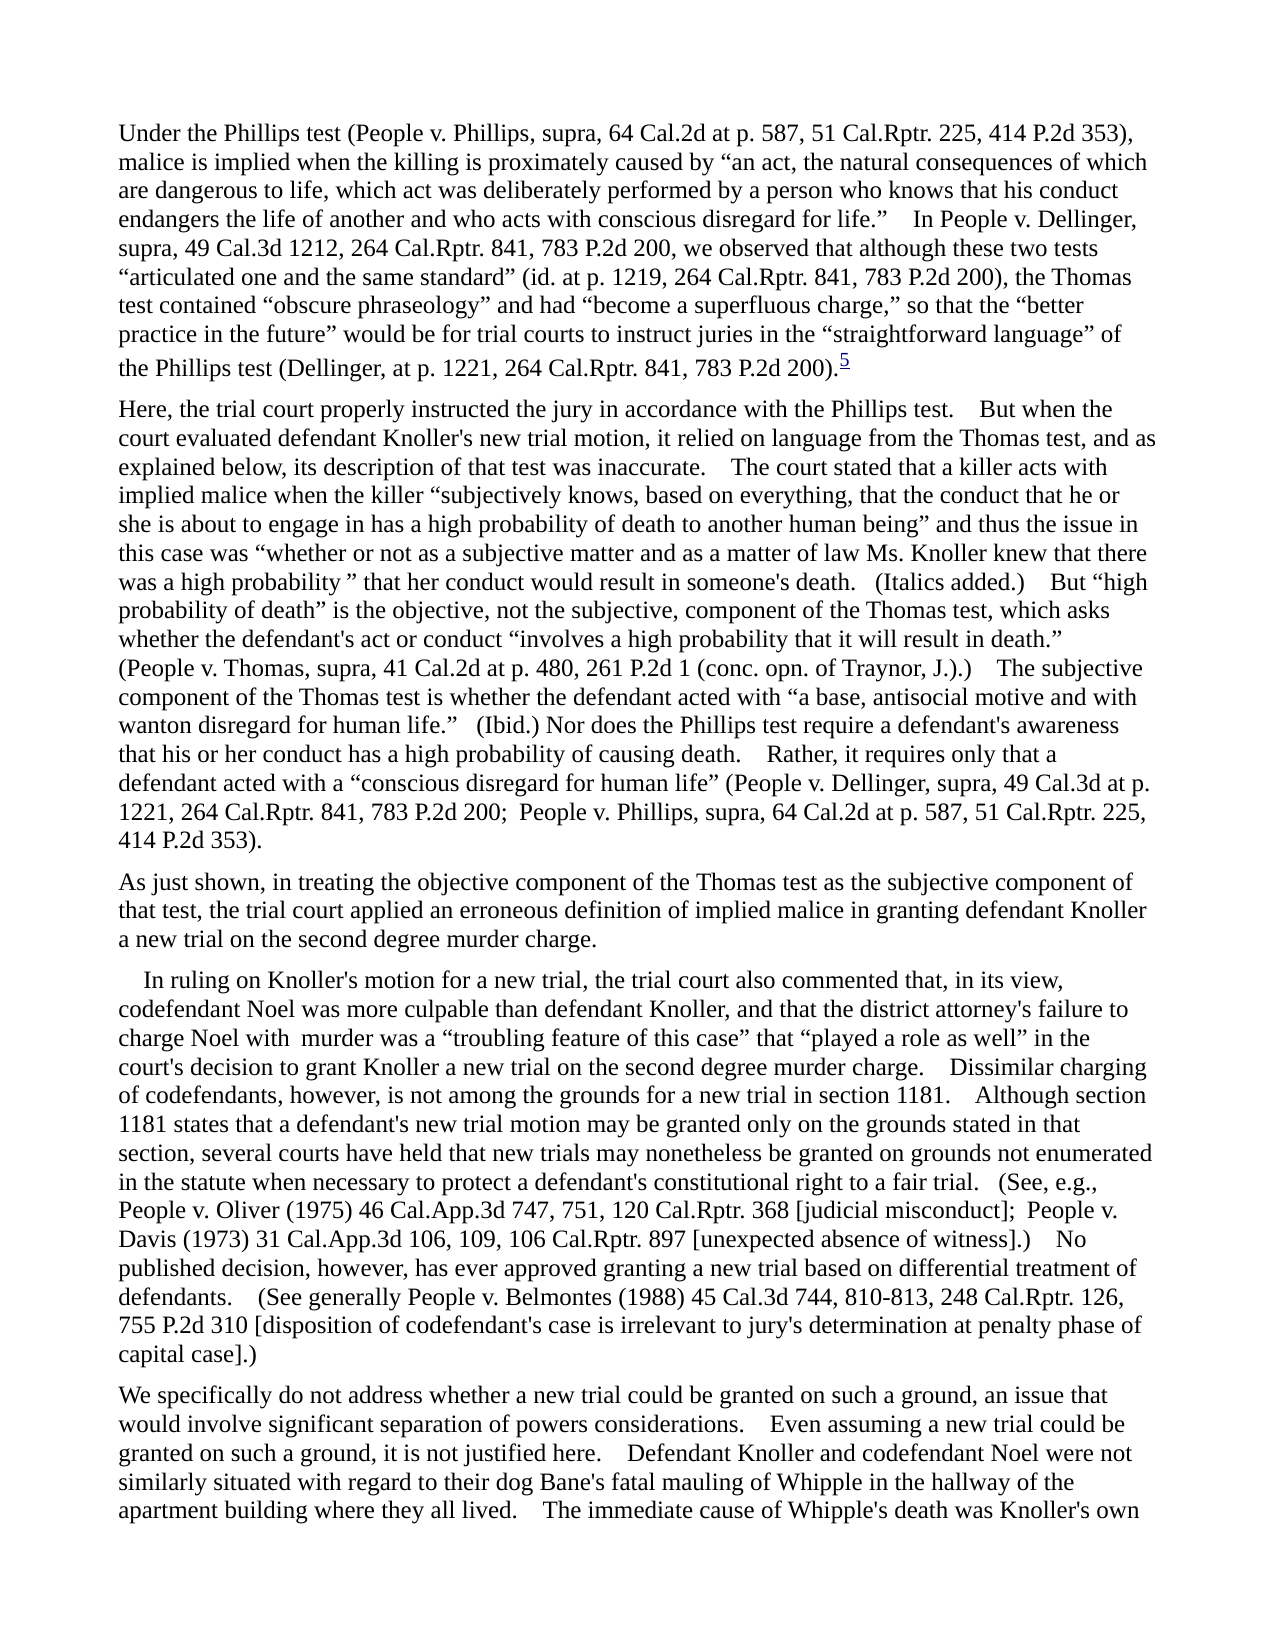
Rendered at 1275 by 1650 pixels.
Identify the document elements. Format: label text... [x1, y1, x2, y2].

text As just shown, in treating the objective component of the Thomas test as the subjective component of that test, the trial court applied an erroneous definition of implied malice in granting defendant Knoller a new trial on the second degree murder charge. [118, 867, 1157, 953]
text Under the Phillips test (People v. Phillips, supra, 64 Cal.2d at p. 587, 51 Cal.Rptr. 225, 414 P.2d 353), malice is implied when the killing is proximately caused by “an act, the natural consequences of which are dangerous to life, which act was deliberately performed by a person who knows that his conduct endangers the life of another and who acts with conscious disregard for life.” In People v. Dellinger, supra, 49 Cal.3d 1212, 264 Cal.Rptr. 841, 783 P.2d 200, we observed that although these two tests “articulated one and the same standard” (id. at p. 1219, 264 Cal.Rptr. 841, 783 P.2d 200), the Thomas test contained “obscure phraseology” and had “become a superfluous charge,” so that the “better practice in the future” would be for trial courts to instruct juries in the “straightforward language” of the Phillips test (Dellinger, at p. 1221, 264 Cal.Rptr. 841, 783 P.2d 200).5 [118, 118, 1157, 382]
text In ruling on Knoller's motion for a new trial, the trial court also commented that, in its view, codefendant Noel was more culpable than defendant Knoller, and that the district attorney's failure to charge Noel with murder was a “troubling feature of this case” that “played a role as well” in the court's decision to grant Knoller a new trial on the second degree murder charge. Dissimilar charging of codefendants, however, is not among the grounds for a new trial in section 1181. Although section 1181 states that a defendant's new trial motion may be granted only on the grounds stated in that section, several courts have held that new trials may nonetheless be granted on grounds not enumerated in the statute when necessary to protect a defendant's constitutional right to a fair trial. (See, e.g., People v. Oliver (1975) 46 Cal.App.3d 747, 751, 120 Cal.Rptr. 368 [judicial misconduct]; People v. Davis (1973) 31 Cal.App.3d 106, 109, 106 Cal.Rptr. 897 [unexpected absence of witness].) No published decision, however, has ever approved granting a new trial based on differential treatment of defendants. (See generally People v. Belmontes (1988) 45 Cal.3d 744, 810-813, 248 Cal.Rptr. 126, 755 P.2d 310 [disposition of codefendant's case is irrelevant to jury's determination at penalty phase of capital case].) [118, 965, 1157, 1368]
text We specifically do not address whether a new trial could be granted on such a ground, an issue that would involve significant separation of powers considerations. Even assuming a new trial could be granted on such a ground, it is not justified here. Defendant Knoller and codefendant Noel were not similarly situated with regard to their dog Bane's fatal mauling of Whipple in the hallway of the apartment building where they all lived. The immediate cause of Whipple's death was Knoller's own [118, 1380, 1157, 1524]
text Here, the trial court properly instructed the jury in accordance with the Phillips test. But when the court evaluated defendant Knoller's new trial motion, it relied on language from the Thomas test, and as explained below, its description of that test was inaccurate. The court stated that a killer acts with implied malice when the killer “subjectively knows, based on everything, that the conduct that he or she is about to engage in has a high probability of death to another human being” and thus the issue in this case was “whether or not as a subjective matter and as a matter of law Ms. Knoller knew that there was a high probability ” that her conduct would result in someone's death. (Italics added.) But “high probability of death” is the objective, not the subjective, component of the Thomas test, which asks whether the defendant's act or conduct “involves a high probability that it will result in death.” (People v. Thomas, supra, 41 Cal.2d at p. 480, 261 P.2d 1 (conc. opn. of Traynor, J.).) The subjective component of the Thomas test is whether the defendant acted with “a base, antisocial motive and with wanton disregard for human life.” (Ibid.) Nor does the Phillips test require a defendant's awareness that his or her conduct has a high probability of causing death. Rather, it requires only that a defendant acted with a “conscious disregard for human life” (People v. Dellinger, supra, 49 Cal.3d at p. 1221, 264 Cal.Rptr. 841, 783 P.2d 200; People v. Phillips, supra, 64 Cal.2d at p. 587, 51 Cal.Rptr. 225, 414 P.2d 353). [118, 394, 1157, 854]
